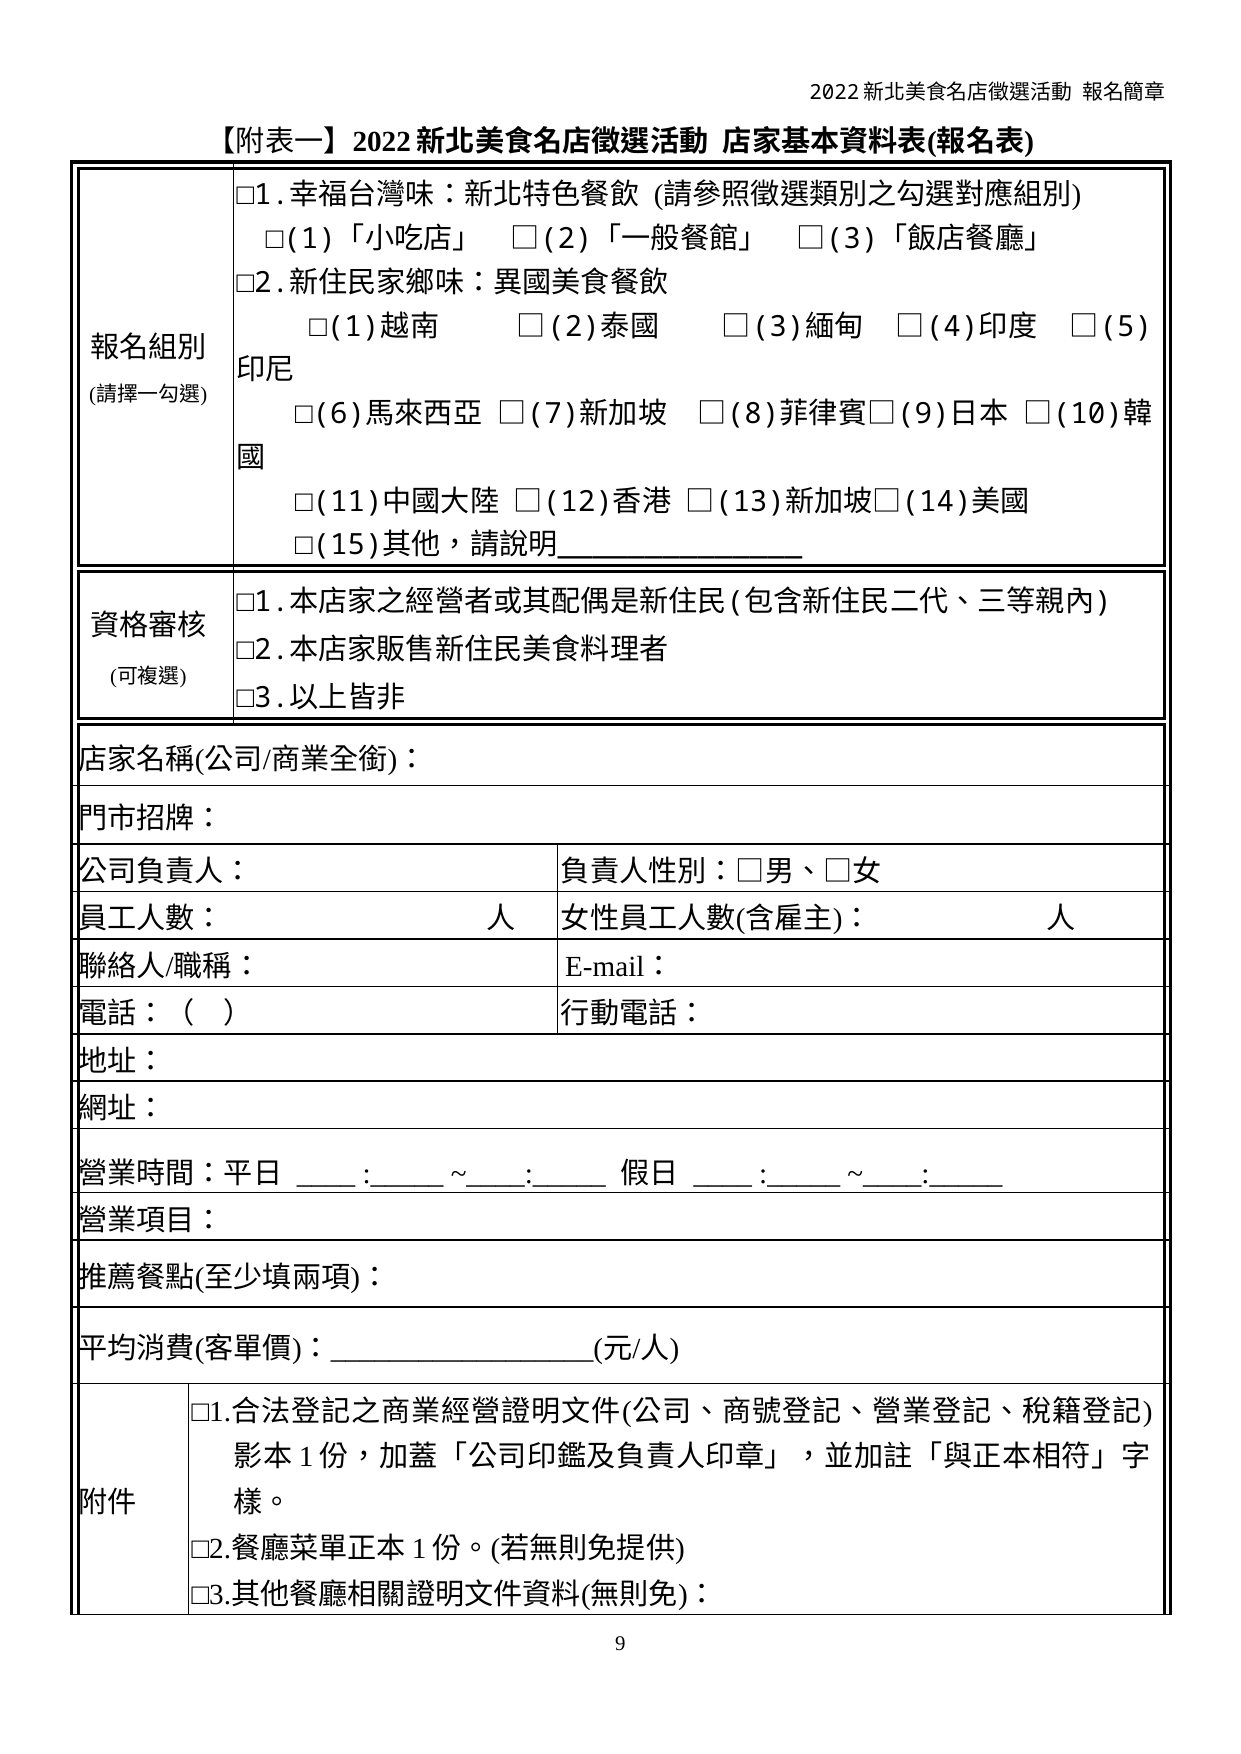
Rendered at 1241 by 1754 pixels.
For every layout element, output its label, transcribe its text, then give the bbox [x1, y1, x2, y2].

table_cell 員工人數： 人 [80, 892, 557, 938]
table_cell 電話：（ ） [80, 987, 557, 1033]
table_cell 營業項目： [80, 1193, 1163, 1239]
table_cell 負責人性別：□男、□女 [558, 845, 1163, 891]
table_cell 女性員工人數(含雇主)： 人 [558, 892, 1163, 938]
table_cell 網址： [80, 1082, 1163, 1128]
table_header 報名組別 (請擇一勾選) [75, 164, 233, 563]
table_cell 店家名稱(公司/商業全銜)： [234, 717, 1168, 785]
table_cell 地址： [80, 1035, 1163, 1080]
table_cell 推薦餐點(至少填兩項)： [80, 1241, 1163, 1306]
table_header □1.幸福台灣味：新北特色餐飲 (請參照徵選類別之勾選對應組別) □(1)「小吃店」 □(2)「一般餐館」 □(3)「飯店餐廳」 □2.新住民家鄉味：異國美食餐飲 □(1)越南 □(2)泰國 □(3)緬甸 □(4)印度 □(5)印尼 □(6)馬來西亞 □(7)新加坡 □(8)菲律賓□(9)日本 □(10)韓國 □(11)中國大陸 □(12)香港 □(13)新加坡□(14)美國 □(15)其他，請說明______________ [234, 164, 1168, 563]
table_cell □1.合法登記之商業經營證明文件(公司、商號登記、營業登記、稅籍登記)影本1份，加蓋「公司印鑑及負責人印章」，並加註「與正本相符」字樣。 □2.餐廳菜單正本1份。(若無則免提供) □3.其他餐廳相關證明文件資料(無則免)： [189, 1384, 1163, 1613]
table_cell 門市招牌： [80, 786, 1163, 843]
table_cell 平均消費(客單價)：__________________(元/人) [80, 1308, 1163, 1383]
table_cell 聯絡人/職稱： [80, 940, 557, 986]
table_cell 營業時間：平日 ____ :_____ ~____:_____ 假日 ____ :_____ ~____:_____ [80, 1129, 1163, 1192]
table_cell 行動電話： [558, 987, 1163, 1033]
table_cell □1.本店家之經營者或其配偶是新住民(包含新住民二代、三等親內) □2.本店家販售新住民美食料理者 □3.以上皆非 [234, 564, 1168, 717]
table_cell 店家名稱(公司/商業全銜)： [80, 726, 1163, 785]
table_cell 資格審核 (可複選) [75, 564, 233, 717]
table_cell 公司負責人： [80, 845, 557, 891]
text 【附表一】2022新北美食名店徵選活動 店家基本資料表(報名表) [75, 118, 1165, 160]
table_cell 店家名稱(公司/商業全銜)： [75, 717, 233, 785]
table_cell E-mail： [558, 940, 1163, 986]
table_cell 附件 [80, 1384, 188, 1613]
